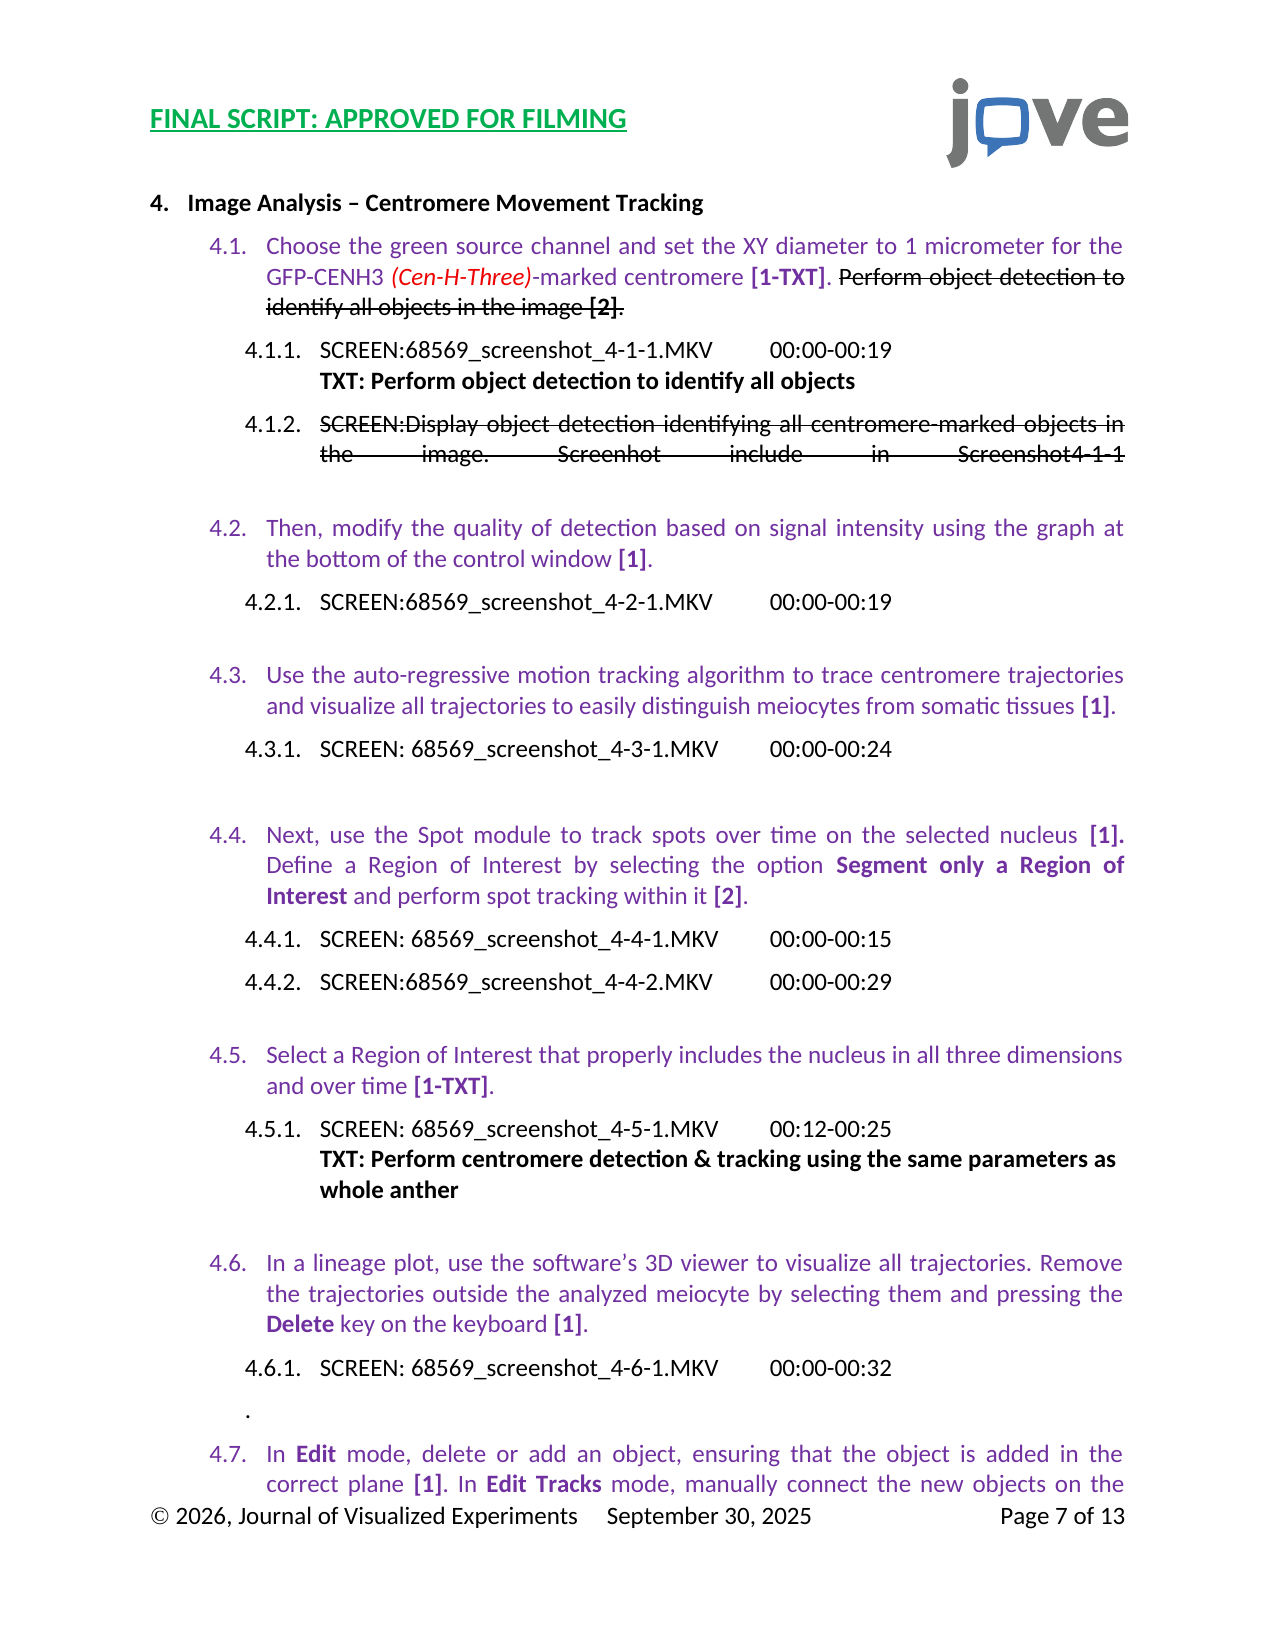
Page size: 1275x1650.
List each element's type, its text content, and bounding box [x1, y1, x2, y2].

list SCREEN:68569_screenshot_4-2-1.MKV 00:00-00:19 [244, 586, 1125, 647]
list Image Analysis – Centromere Movement Tracking [150, 187, 1125, 218]
list In a lineage plot, use the software’s 3D viewer to visualize all trajectories. Remove the trajectories outside the analyzed meiocyte by selecting them and pressing the Delete key on the keyboard [1]. [209, 1248, 1125, 1339]
list Next, use the Spot module to track spots over time on the selected nucleus [1]. Define a Region of Interest by selecting the option Segment only a Region of Interest and perform spot tracking within it [2]. [209, 819, 1125, 910]
list SCREEN: 68569_screenshot_4-4-1.MKV 00:00-00:15 [244, 923, 1125, 953]
list Choose the green source channel and set the XY diameter to 1 micrometer for the GFP-CENH3 (Cen-H-Three)-marked centromere [1-TXT]. Perform object detection to identify all objects in the image [2]. [209, 231, 1125, 322]
list SCREEN:68569_screenshot_4-1-1.MKV 00:00-00:19 TXT: Perform object detection to identify all objects [244, 334, 1125, 396]
list SCREEN: 68569_screenshot_4-6-1.MKV 00:00-00:32 [244, 1352, 1125, 1382]
list SCREEN:Display object detection identifying all centromere-marked objects in the image. Screenhot include in Screenshot4-1-1 [244, 408, 1125, 500]
list SCREEN: 68569_screenshot_4-3-1.MKV 00:00-00:24 [244, 733, 1125, 763]
list In Edit mode, delete or add an object, ensuring that the object is added in the correct plane [1]. In Edit Tracks mode, manually connect the new objects on the [209, 1438, 1125, 1499]
list Use the auto-regressive motion tracking algorithm to trace centromere trajectories and visualize all trajectories to easily distinguish meiocytes from somatic tissues [1]. [209, 659, 1125, 720]
list Select a Region of Interest that properly includes the nucleus in all three dimensions and over time [1-TXT]. [209, 1039, 1125, 1101]
list SCREEN:68569_screenshot_4-4-2.MKV 00:00-00:29 [244, 966, 1125, 1027]
list SCREEN: 68569_screenshot_4-5-1.MKV 00:12-00:25 TXT: Perform centromere detection & tracking using the same parameters as whole anther [244, 1113, 1125, 1235]
list Then, modify the quality of detection based on signal intensity using the graph at the bottom of the control window [1]. [209, 512, 1125, 573]
text . [244, 1395, 1125, 1425]
